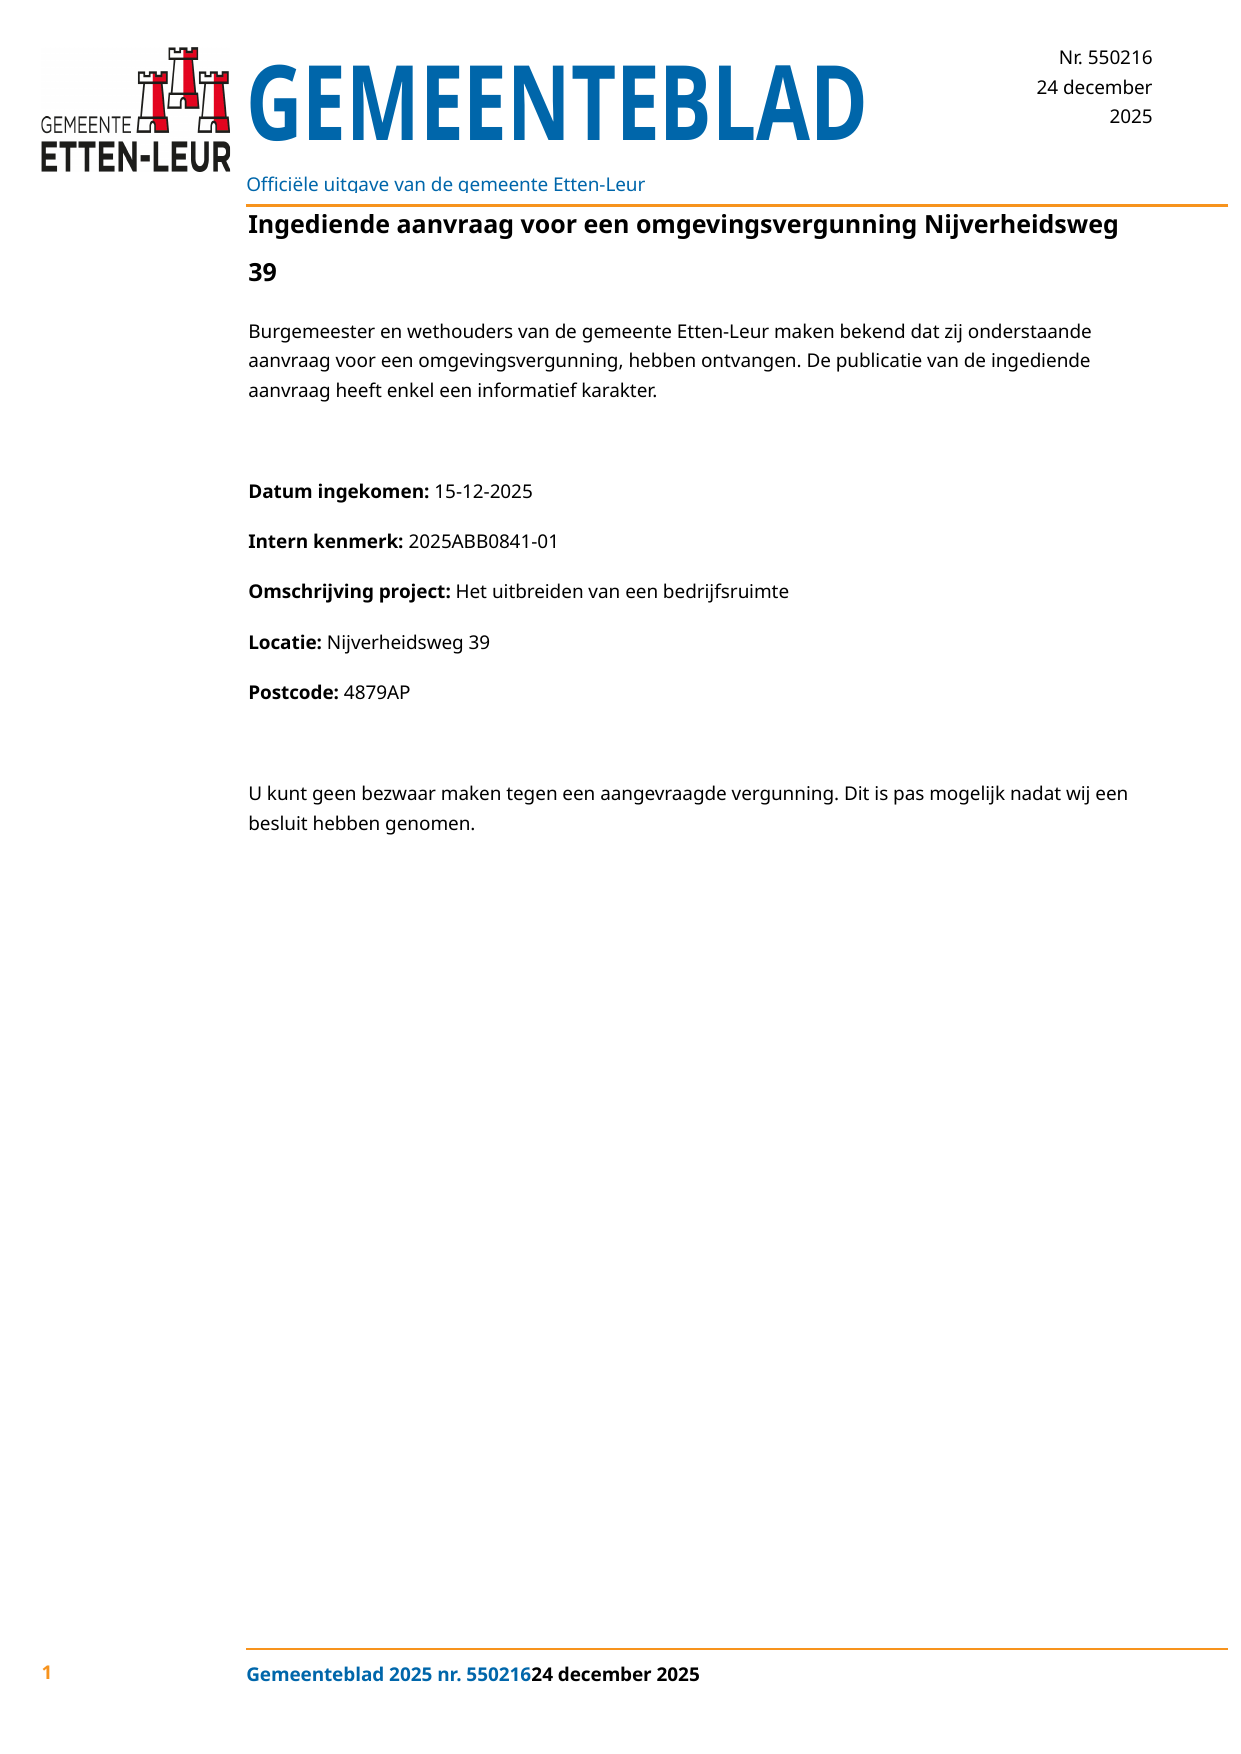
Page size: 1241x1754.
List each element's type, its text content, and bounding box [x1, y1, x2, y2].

text Postcode: 4879AP [248, 679, 1152, 705]
text U kunt geen bezwaar maken tegen een aangevraagde vergunning. Dit is pas mogelijk nadat wij een besluit hebben genomen. [248, 780, 1152, 836]
text Locatie: Nijverheidsweg 39 [248, 629, 1152, 655]
text Burgemeester en wethouders van de gemeente Etten-Leur maken bekend dat zij onderstaande aanvraag voor een omgevingsvergunning, hebben ontvangen. De publicatie van de ingediende aanvraag heeft enkel een informatief karakter. [248, 318, 1152, 403]
text Datum ingekomen: 15-12-2025 [248, 478, 1152, 504]
text Intern kenmerk: 2025ABB0841-01 [248, 528, 1152, 554]
text Omschrijving project: Het uitbreiden van een bedrijfsruimte [248, 579, 1152, 604]
picture [41, 47, 231, 172]
text Ingediende aanvraag voor een omgevingsvergunning Nijverheidsweg 39 [248, 207, 1152, 288]
